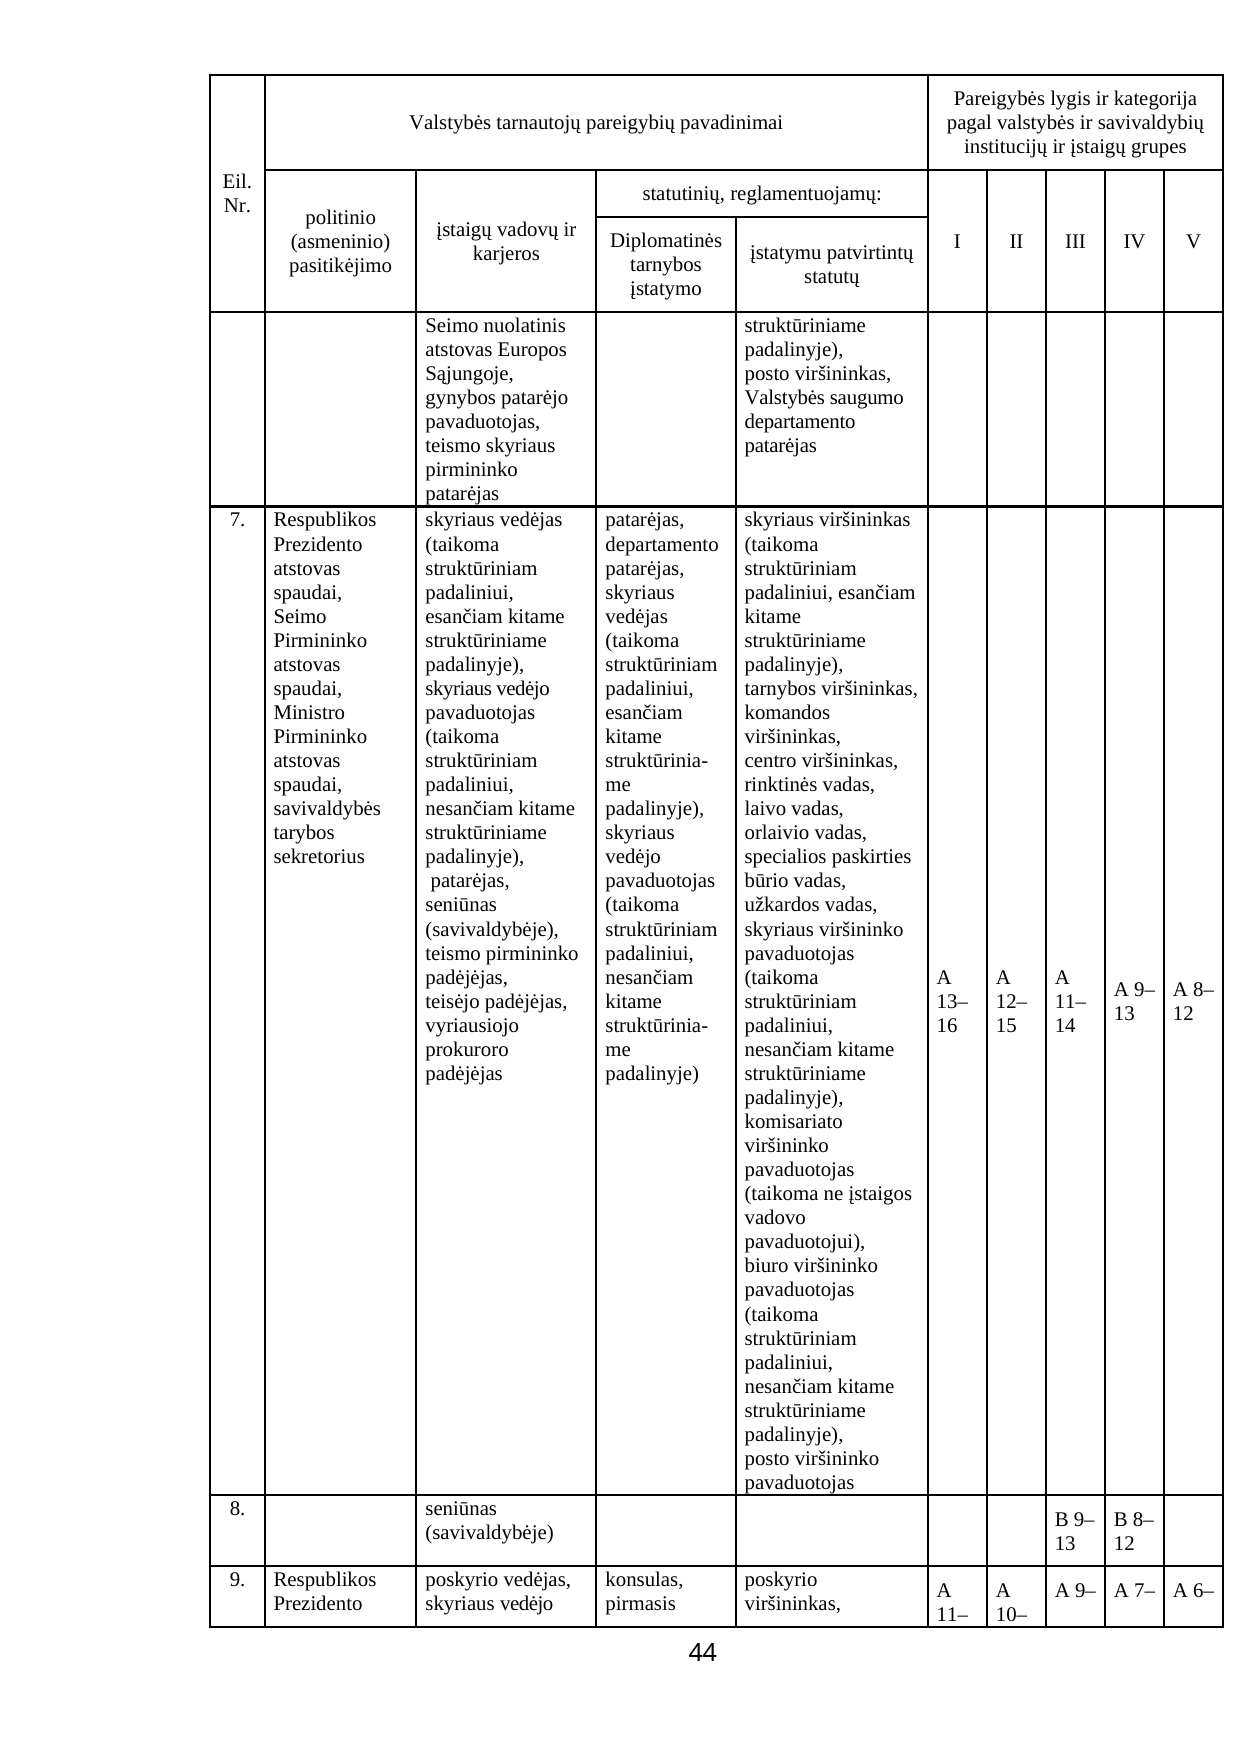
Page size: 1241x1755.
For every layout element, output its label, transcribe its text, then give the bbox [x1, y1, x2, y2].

table_cell 7. [211, 508, 264, 1494]
table_cell [266, 313, 415, 505]
table_cell Diplomatinės tarnybos įstatymo [597, 218, 735, 311]
table_cell 9. [211, 1567, 264, 1626]
table_cell Seimo nuolatinis atstovas Europos Sąjungoje, gynybos patarėjo pavaduotojas, teismo skyriaus pirmininko patarėjas [417, 313, 595, 505]
table_cell Respublikos Prezidento atstovas spaudai, Seimo Pirmininko atstovas spaudai, Ministro Pirmininko atstovas spaudai, savivaldybės tarybos sekretorius [266, 508, 415, 1494]
table_cell statutinių, reglamentuojamų: [597, 171, 927, 216]
table_cell [929, 1496, 986, 1565]
table_cell [597, 313, 735, 505]
table_cell struktūriniame padalinyje), posto viršininkas, Valstybės saugumo departamento patarėjas [737, 313, 927, 505]
table_cell IV [1106, 171, 1163, 311]
table_cell [597, 1496, 735, 1565]
table_cell konsulas, pirmasis [597, 1567, 735, 1626]
table_cell V [1165, 171, 1222, 311]
table_cell politinio (asmeninio) pasitikėjimo [266, 171, 415, 311]
table_cell [1165, 313, 1222, 505]
table_cell įstaigų vadovų ir karjeros [417, 171, 595, 311]
table_cell A 9–13 [1106, 508, 1163, 1494]
table_header Valstybės tarnautojų pareigybių pavadinimai [266, 76, 927, 169]
table_cell B 9–13 [1047, 1496, 1104, 1565]
table_cell 8. [211, 1496, 264, 1565]
table_cell [737, 1496, 927, 1565]
table_cell [929, 313, 986, 505]
table_cell skyriaus vedėjas (taikoma struktūriniam padaliniui, esančiam kitame struktūriniame padalinyje), skyriaus vedėjo pavaduotojas (taikoma struktūriniam padaliniui, nesančiam kitame struktūriniame padalinyje), patarėjas, seniūnas (savivaldybėje), teismo pirmininko padėjėjas, teisėjo padėjėjas, vyriausiojo prokuroro padėjėjas [417, 508, 595, 1494]
table_cell [988, 313, 1045, 505]
table_cell A 7– [1106, 1567, 1163, 1626]
table_cell A 6– [1165, 1567, 1222, 1626]
table_cell [1047, 313, 1104, 505]
table_cell poskyrio vedėjas, skyriaus vedėjo [417, 1567, 595, 1626]
table_cell B 8–12 [1106, 1496, 1163, 1565]
table_cell I [929, 171, 986, 311]
table_header Pareigybės lygis ir kategorija pagal valstybės ir savivaldybių institucijų ir įstaigų grupes [929, 76, 1222, 169]
table_cell įstatymu patvirtintų statutų [737, 218, 927, 311]
table_cell Respublikos Prezidento [266, 1567, 415, 1626]
table_cell A 12–15 [988, 508, 1045, 1494]
table_cell A 11– [929, 1567, 986, 1626]
table_cell skyriaus viršininkas (taikoma struktūriniam padaliniui, esančiam kitame struktūriniame padalinyje), tarnybos viršininkas, komandos viršininkas, centro viršininkas, rinktinės vadas, laivo vadas, orlaivio vadas, specialios paskirties būrio vadas, užkardos vadas, skyriaus viršininko pavaduotojas (taikoma struktūriniam padaliniui, nesančiam kitame struktūriniame padalinyje), komisariato viršininko pavaduotojas (taikoma ne įstaigos vadovo pavaduotojui), biuro viršininko pavaduotojas (taikoma struktūriniam padaliniui, nesančiam kitame struktūriniame padalinyje), posto viršininko pavaduotojas [737, 508, 927, 1494]
table_cell A 9– [1047, 1567, 1104, 1626]
table_cell [211, 313, 264, 505]
table_cell seniūnas (savivaldybėje) [417, 1496, 595, 1565]
table_cell A 13–16 [929, 508, 986, 1494]
table_cell [266, 1496, 415, 1565]
table_cell patarėjas, departamento patarėjas, skyriaus vedėjas (taikoma struktūriniam padaliniui, esančiam kitame struktūrinia-me padalinyje), skyriaus vedėjo pavaduotojas (taikoma struktūriniam padaliniui, nesančiam kitame struktūrinia-me padalinyje) [597, 508, 735, 1494]
table_cell [988, 1496, 1045, 1565]
table_cell A 11–14 [1047, 508, 1104, 1494]
table_cell [1106, 313, 1163, 505]
table_cell [1165, 1496, 1222, 1565]
table_cell II [988, 171, 1045, 311]
table_cell A 10– [988, 1567, 1045, 1626]
table_cell III [1047, 171, 1104, 311]
table_header Eil. Nr. [211, 76, 264, 311]
table_cell poskyrio viršininkas, [737, 1567, 927, 1626]
table_cell A 8–12 [1165, 508, 1222, 1494]
